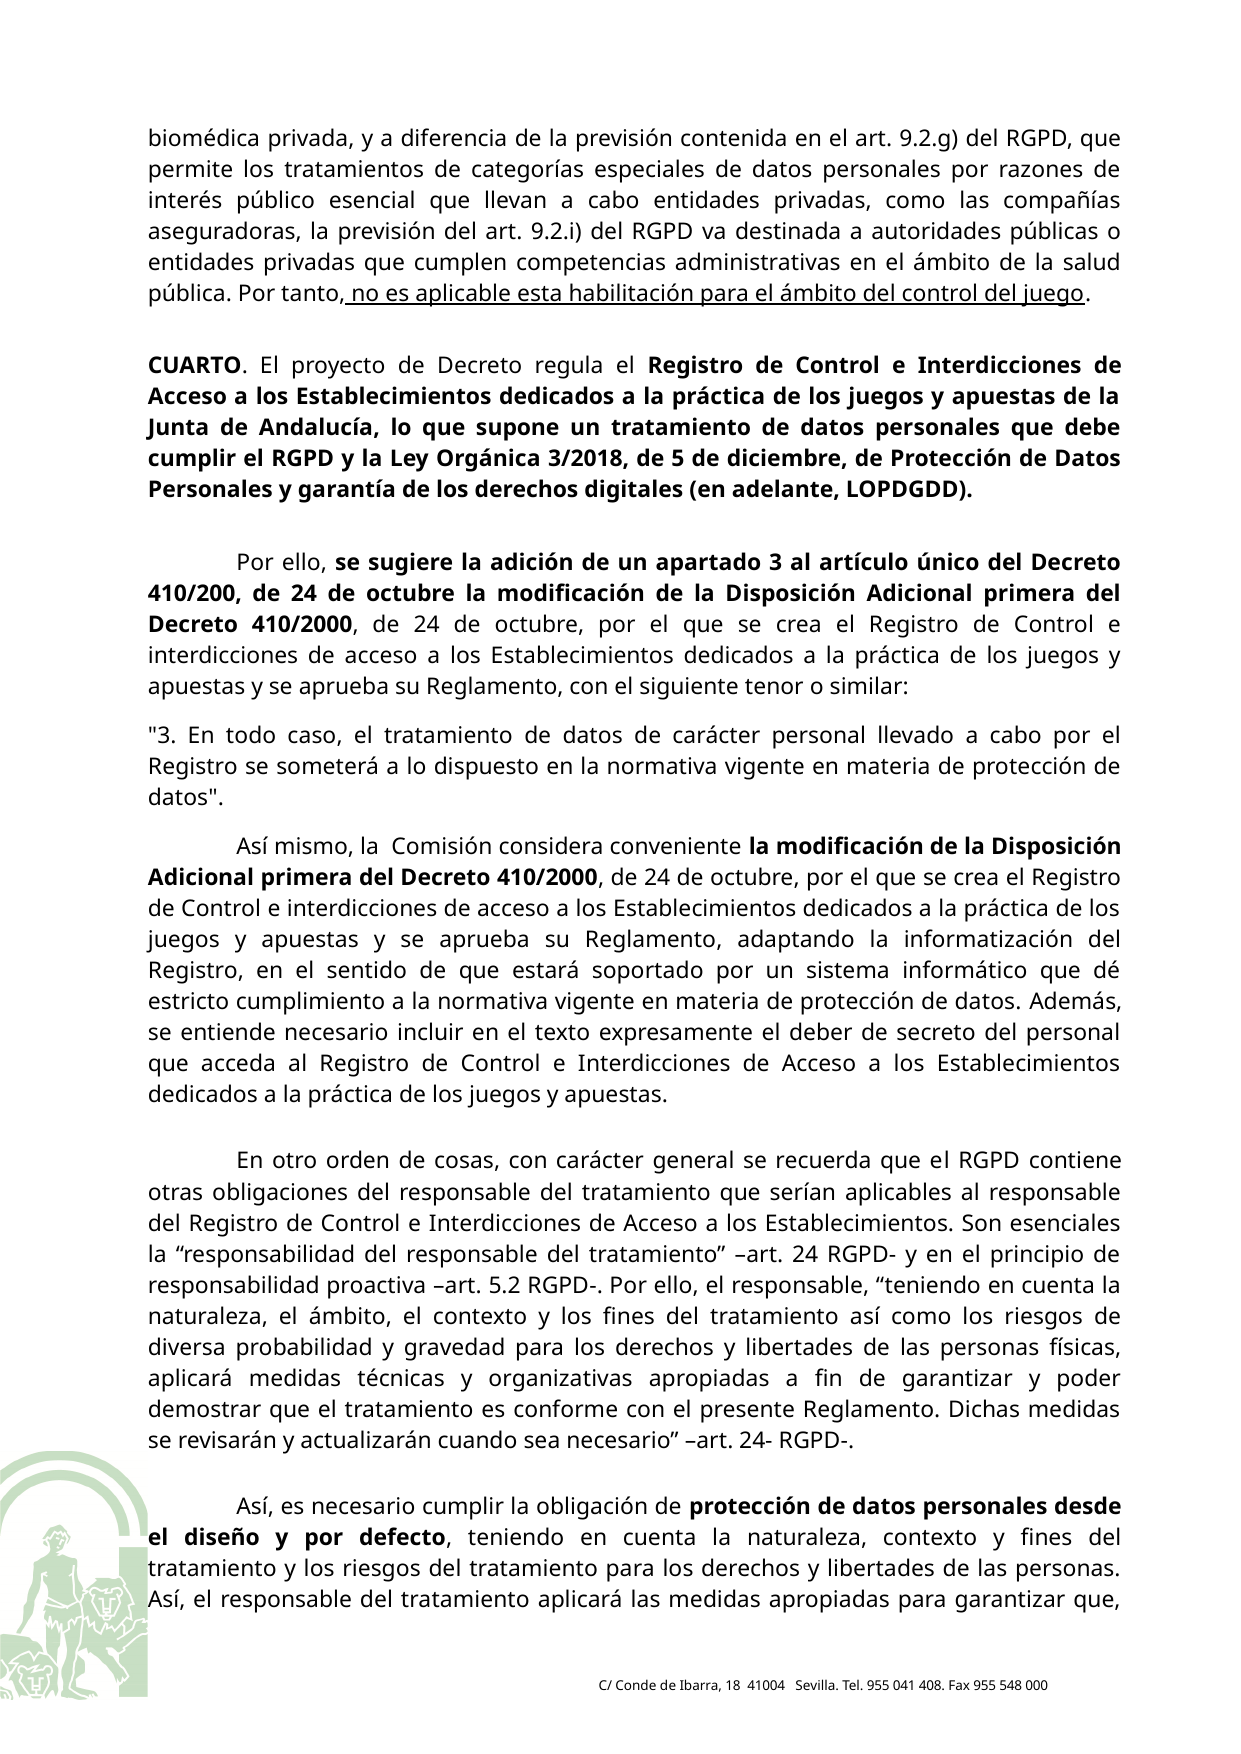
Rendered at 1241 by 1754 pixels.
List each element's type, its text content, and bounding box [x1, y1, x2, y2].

text CUARTO. El proyecto de Decreto regula el Registro de Control e Interdicciones de Acceso a los Establecimientos dedicados a la práctica de los juegos y apuestas de la Junta de Andalucía, lo que supone un tratamiento de datos personales que debe cumplir el RGPD y la Ley Orgánica 3/2018, de 5 de diciembre, de Protección de Datos Personales y garantía de los derechos digitales (en adelante, LOPDGDD). [148, 349, 1122, 504]
text Así mismo, la Comisión considera conveniente la modificación de la Disposición Adicional primera del Decreto 410/2000, de 24 de octubre, por el que se crea el Registro de Control e interdicciones de acceso a los Establecimientos dedicados a la práctica de los juegos y apuestas y se aprueba su Reglamento, adaptando la informatización del Registro, en el sentido de que estará soportado por un sistema informático que dé estricto cumplimiento a la normativa vigente en materia de protección de datos. Además, se entiende necesario incluir en el texto expresamente el deber de secreto del personal que acceda al Registro de Control e Interdicciones de Acceso a los Establecimientos dedicados a la práctica de los juegos y apuestas. [148, 829, 1122, 1109]
text En otro orden de cosas, con carácter general se recuerda que el RGPD contiene otras obligaciones del responsable del tratamiento que serían aplicables al responsable del Registro de Control e Interdicciones de Acceso a los Establecimientos. Son esenciales la “responsabilidad del responsable del tratamiento” –art. 24 RGPD- y en el principio de responsabilidad proactiva –art. 5.2 RGPD-. Por ello, el responsable, “teniendo en cuenta la naturaleza, el ámbito, el contexto y los fines del tratamiento así como los riesgos de diversa probabilidad y gravedad para los derechos y libertades de las personas físicas, aplicará medidas técnicas y organizativas apropiadas a fin de garantizar y poder demostrar que el tratamiento es conforme con el presente Reglamento. Dichas medidas se revisarán y actualizarán cuando sea necesario” –art. 24- RGPD-. [148, 1144, 1122, 1455]
text biomédica privada, y a diferencia de la previsión contenida en el art. 9.2.g) del RGPD, que permite los tratamientos de categorías especiales de datos personales por razones de interés público esencial que llevan a cabo entidades privadas, como las compañías aseguradoras, la previsión del art. 9.2.i) del RGPD va destinada a autoridades públicas o entidades privadas que cumplen competencias administrativas en el ámbito de la salud pública. Por tanto, no es aplicable esta habilitación para el ámbito del control del juego. [148, 122, 1122, 308]
text Por ello, se sugiere la adición de un apartado 3 al artículo único del Decreto 410/200, de 24 de octubre la modificación de la Disposición Adicional primera del Decreto 410/2000, de 24 de octubre, por el que se crea el Registro de Control e interdicciones de acceso a los Establecimientos dedicados a la práctica de los juegos y apuestas y se aprueba su Reglamento, con el siguiente tenor o similar: [148, 546, 1122, 701]
text Así, es necesario cumplir la obligación de protección de datos personales desde el diseño y por defecto, teniendo en cuenta la naturaleza, contexto y fines del tratamiento y los riesgos del tratamiento para los derechos y libertades de las personas. Así, el responsable del tratamiento aplicará las medidas apropiadas para garantizar que, [148, 1490, 1122, 1614]
text "3. En todo caso, el tratamiento de datos de carácter personal llevado a cabo por el Registro se someterá a lo dispuesto en la normativa vigente en materia de protección de datos". [148, 719, 1122, 812]
